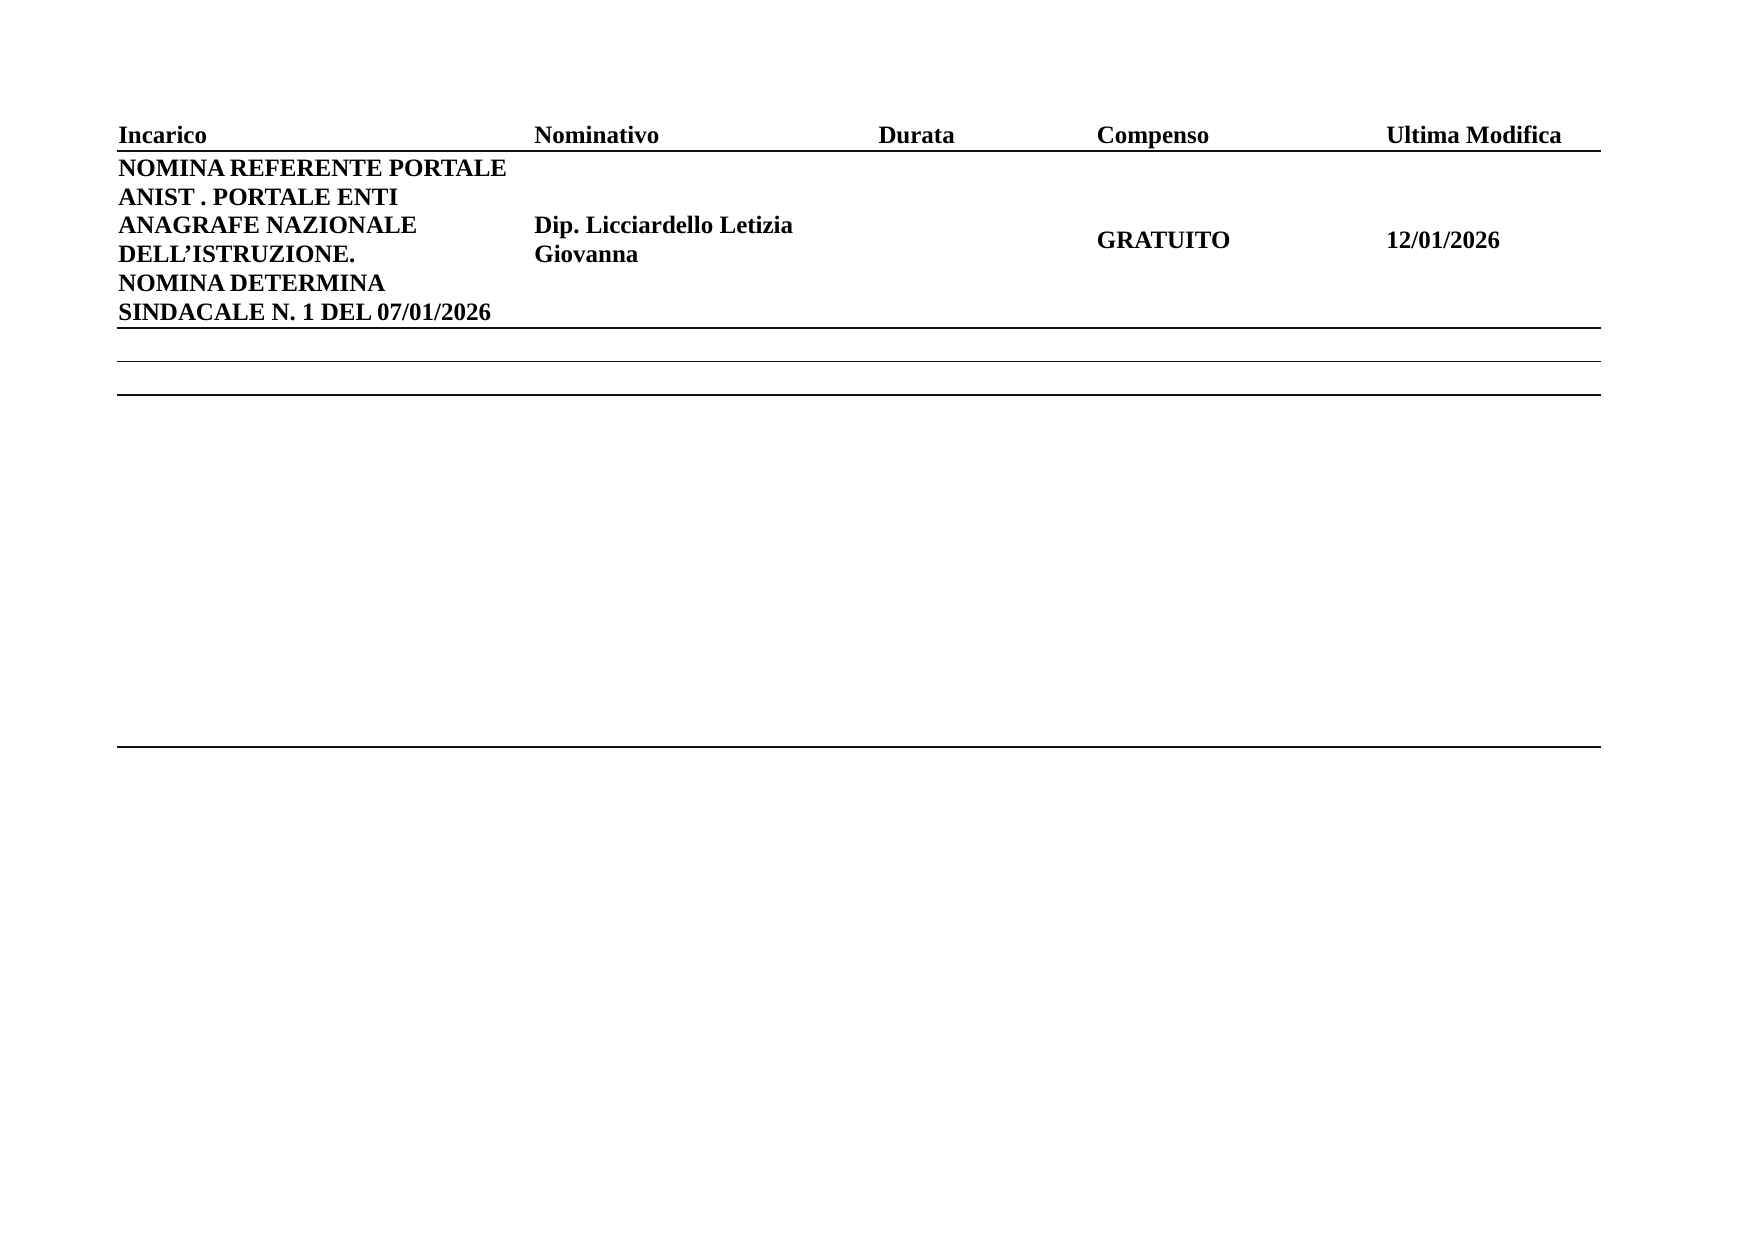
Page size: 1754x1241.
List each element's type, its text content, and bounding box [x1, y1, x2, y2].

table_cell [877, 396, 1095, 427]
table_cell [117, 428, 533, 459]
table_cell [1095, 619, 1384, 651]
table_cell [117, 714, 533, 746]
table_cell [533, 362, 877, 394]
table_cell [533, 523, 877, 555]
table_cell [1385, 362, 1601, 394]
table_header Incarico [117, 118, 533, 150]
table_cell [117, 523, 533, 555]
table_cell [877, 459, 1095, 491]
table_cell [117, 491, 533, 523]
table_cell [1385, 651, 1601, 682]
table_cell [533, 714, 877, 746]
table_cell [533, 683, 877, 714]
table_cell [1095, 459, 1384, 491]
table_cell [877, 329, 1095, 361]
table_cell [117, 396, 533, 427]
table_cell [117, 587, 533, 619]
table_cell [117, 459, 533, 491]
table_cell [1095, 491, 1384, 523]
table_cell [877, 587, 1095, 619]
table_cell [1095, 396, 1384, 427]
table_cell [533, 459, 877, 491]
table_cell Dip. Licciardello Letizia Giovanna [533, 152, 877, 327]
table_cell [1385, 523, 1601, 555]
table_cell [877, 152, 1095, 327]
table_cell [117, 555, 533, 587]
table_cell [1095, 428, 1384, 459]
table_cell [877, 362, 1095, 394]
table_cell [1095, 714, 1384, 746]
table_header Nominativo [533, 118, 877, 150]
table_header Compenso [1095, 118, 1384, 150]
table_cell [1095, 329, 1384, 361]
table_cell 12/01/2026 [1385, 152, 1601, 327]
table_cell [533, 396, 877, 427]
table_cell [117, 362, 533, 394]
table_cell [1385, 396, 1601, 427]
table_cell [1095, 555, 1384, 587]
table_cell [1095, 587, 1384, 619]
table_cell [877, 714, 1095, 746]
table_cell [877, 491, 1095, 523]
table_cell [1095, 651, 1384, 682]
table_cell [877, 651, 1095, 682]
table_cell [533, 329, 877, 361]
table_cell [877, 428, 1095, 459]
table_cell [1385, 459, 1601, 491]
table_cell [1385, 683, 1601, 714]
table_cell [1095, 683, 1384, 714]
table_cell [877, 683, 1095, 714]
table_cell [533, 491, 877, 523]
table_cell [877, 523, 1095, 555]
table_cell [117, 619, 533, 651]
table_header Durata [877, 118, 1095, 150]
table_cell [877, 619, 1095, 651]
table_cell [117, 651, 533, 682]
table_cell [117, 329, 533, 361]
table_cell [1385, 619, 1601, 651]
table_cell [1385, 555, 1601, 587]
table_cell [1385, 428, 1601, 459]
table_cell [1095, 523, 1384, 555]
table_cell NOMINA REFERENTE PORTALE ANIST . PORTALE ENTI ANAGRAFE NAZIONALE DELL’ISTRUZIONE. NOMINA DETERMINA SINDACALE N. 1 DEL 07/01/2026 [117, 152, 533, 327]
table_cell [533, 651, 877, 682]
table_cell [533, 428, 877, 459]
table_cell [877, 555, 1095, 587]
table_cell [1385, 491, 1601, 523]
table_cell [1095, 362, 1384, 394]
table_cell [1385, 329, 1601, 361]
table_cell GRATUITO [1095, 152, 1384, 327]
table_header Ultima Modifica [1385, 118, 1601, 150]
table_cell [533, 587, 877, 619]
table_cell [1385, 714, 1601, 746]
table_cell [533, 555, 877, 587]
table_cell [117, 683, 533, 714]
table_cell [533, 619, 877, 651]
table_cell [1385, 587, 1601, 619]
